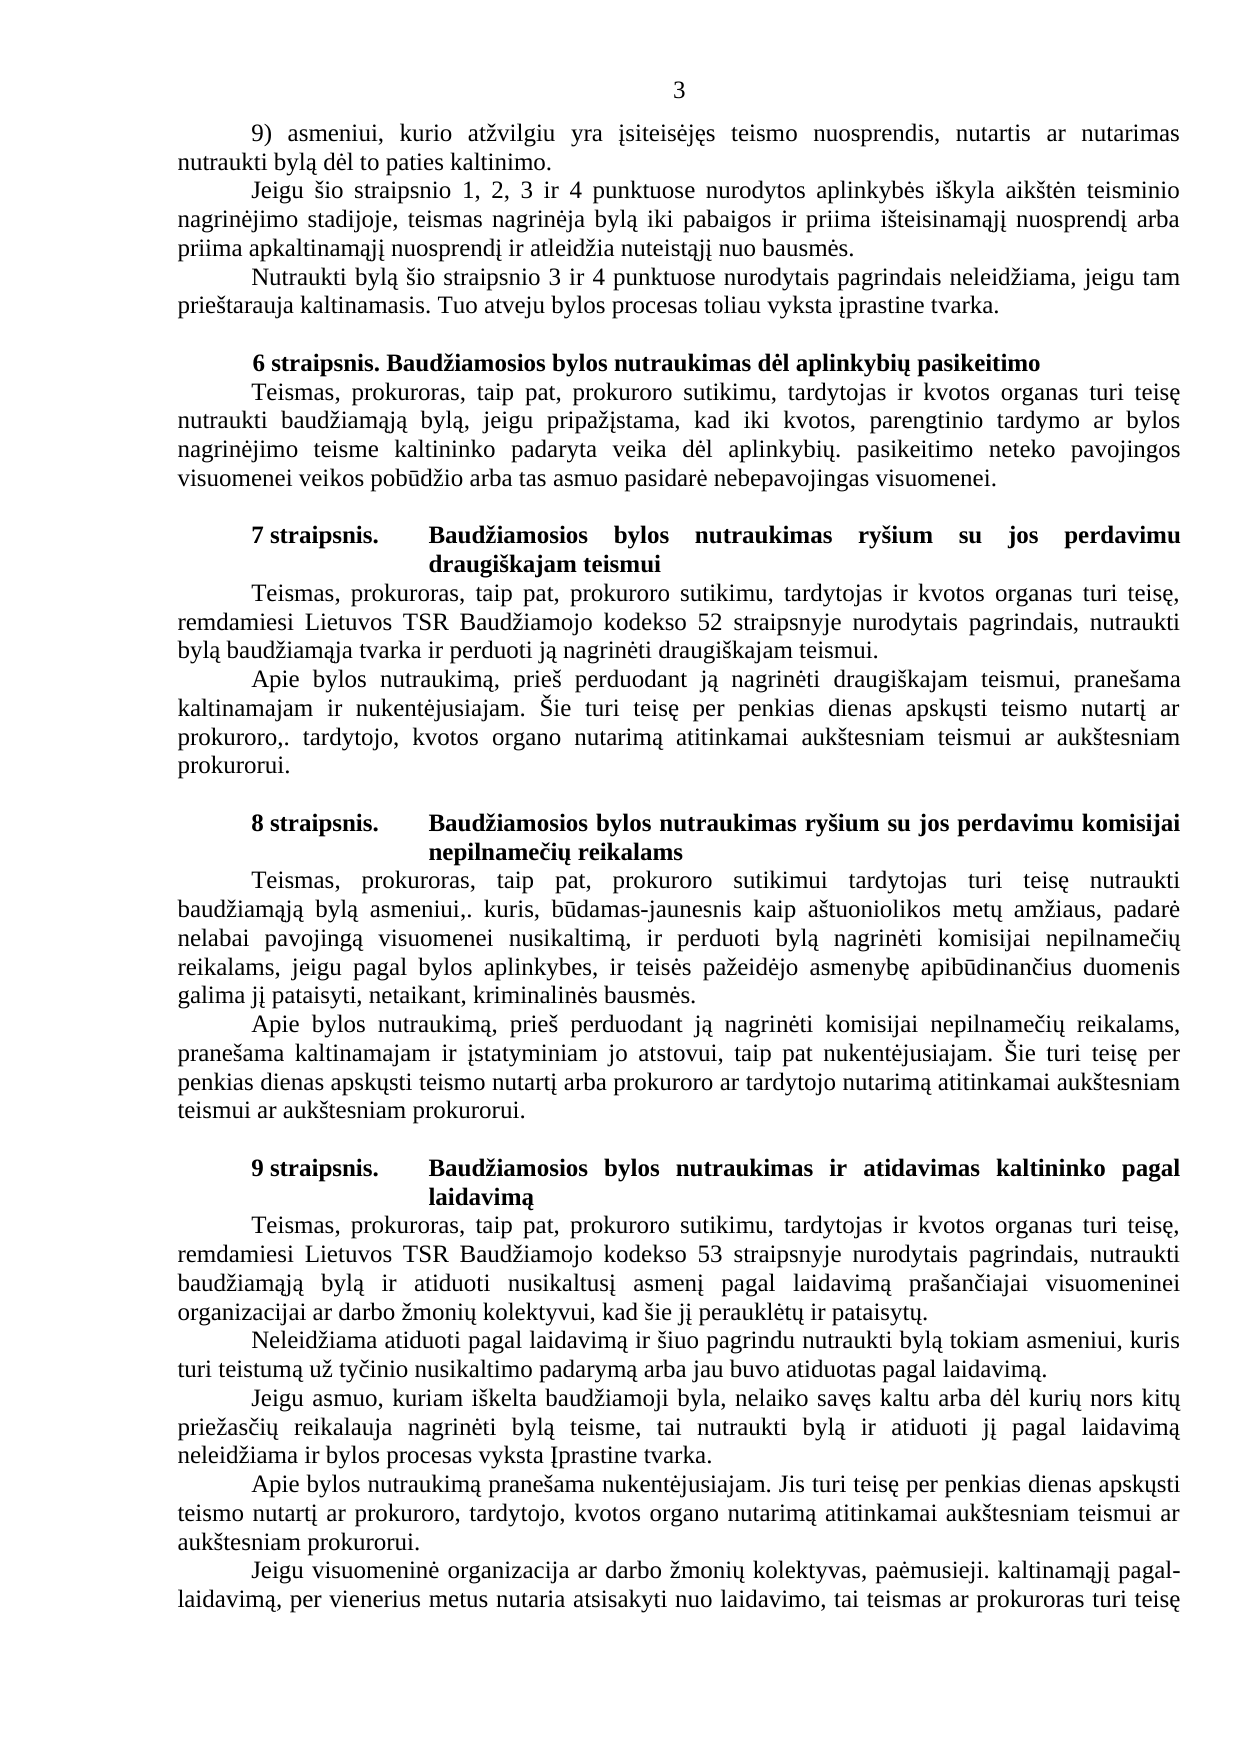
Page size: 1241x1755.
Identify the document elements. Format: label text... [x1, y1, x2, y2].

text Apie bylos nutraukimą pranešama nukentėjusiajam. Jis turi teisę per penkias dienas apskųsti teismo nutartį ar prokuroro, tardytojo, kvotos organo nutarimą atitinkamai aukštesniam teismui ar aukštesniam prokurorui. [177, 1469, 1181, 1556]
text Jeigu visuomeninė organizacija ar darbo žmonių kolektyvas, paėmusieji. kaltinamąjį pagal- laidavimą, per vienerius metus nutaria atsisakyti nuo laidavimo, tai teismas ar prokuroras turi teisę [177, 1556, 1181, 1613]
text 9 straipsnis. Baudžiamosios bylos nutraukimas ir atidavimas kaltininko pagal laidavimą [251, 1153, 1181, 1211]
text 7 straipsnis. Baudžiamosios bylos nutraukimas ryšium su jos perdavimu draugiškajam teismui [251, 521, 1181, 578]
text Jeigu šio straipsnio 1, 2, 3 ir 4 punktuose nurodytos aplinkybės iškyla aikštėn teisminio nagrinėjimo stadijoje, teismas nagrinėja bylą iki pabaigos ir priima išteisinamąjį nuosprendį arba priima apkaltinamąjį nuosprendį ir atleidžia nuteistąjį nuo bausmės. [177, 176, 1181, 262]
text Teismas, prokuroras, taip pat, prokuroro sutikimu, tardytojas ir kvotos organas turi teisę, remdamiesi Lietuvos TSR Baudžiamojo kodekso 52 straipsnyje nurodytais pagrindais, nutraukti bylą baudžiamąja tvarka ir perduoti ją nagrinėti draugiškajam teismui. [177, 578, 1181, 664]
text Teismas, prokuroras, taip pat, prokuroro sutikimu, tardytojas ir kvotos organas turi teisę, remdamiesi Lietuvos TSR Baudžiamojo kodekso 53 straipsnyje nurodytais pagrindais, nutraukti baudžiamąją bylą ir atiduoti nusikaltusį asmenį pagal laidavimą prašančiajai visuomeninei organizacijai ar darbo žmonių kolektyvui, kad šie jį perauklėtų ir pataisytų. [177, 1211, 1181, 1326]
text Nutraukti bylą šio straipsnio 3 ir 4 punktuose nurodytais pagrindais neleidžiama, jeigu tam prieštarauja kaltinamasis. Tuo atveju bylos procesas toliau vyksta įprastine tvarka. [177, 262, 1181, 319]
text Jeigu asmuo, kuriam iškelta baudžiamoji byla, nelaiko savęs kaltu arba dėl kurių nors kitų priežasčių reikalauja nagrinėti bylą teisme, tai nutraukti bylą ir atiduoti jį pagal laidavimą neleidžiama ir bylos procesas vyksta Įprastine tvarka. [177, 1383, 1181, 1469]
text Teismas, prokuroras, taip pat, prokuroro sutikimui tardytojas turi teisę nutraukti baudžiamąją bylą asmeniui,. kuris, būdamas-jaunesnis kaip aštuoniolikos metų amžiaus, padarė nelabai pavojingą visuomenei nusikaltimą, ir perduoti bylą nagrinėti komisijai nepilnamečių reikalams, jeigu pagal bylos aplinkybes, ir teisės pažeidėjo asmenybę apibūdinančius duomenis galima jį pataisyti, netaikant, kriminalinės bausmės. [177, 866, 1181, 1009]
text Apie bylos nutraukimą, prieš perduodant ją nagrinėti draugiškajam teismui, pranešama kaltinamajam ir nukentėjusiajam. Šie turi teisę per penkias dienas apskųsti teismo nutartį ar prokuroro,. tardytojo, kvotos organo nutarimą atitinkamai aukštesniam teismui ar aukštesniam prokurorui. [177, 664, 1181, 779]
text 6 straipsnis. Baudžiamosios bylos nutraukimas dėl aplinkybių pasikeitimo [177, 348, 1181, 377]
text 8 straipsnis. Baudžiamosios bylos nutraukimas ryšium su jos perdavimu komisijai nepilnamečių reikalams [251, 808, 1181, 866]
text 9) asmeniui, kurio atžvilgiu yra įsiteisėjęs teismo nuosprendis, nutartis ar nutarimas nutraukti bylą dėl to paties kaltinimo. [177, 118, 1181, 176]
text Teismas, prokuroras, taip pat, prokuroro sutikimu, tardytojas ir kvotos organas turi teisę nutraukti baudžiamąją bylą, jeigu pripažįstama, kad iki kvotos, parengtinio tardymo ar bylos nagrinėjimo teisme kaltininko padaryta veika dėl aplinkybių. pasikeitimo neteko pavojingos visuomenei veikos pobūdžio arba tas asmuo pasidarė nebepavojingas visuomenei. [177, 377, 1181, 492]
text Neleidžiama atiduoti pagal laidavimą ir šiuo pagrindu nutraukti bylą tokiam asmeniui, kuris turi teistumą už tyčinio nusikaltimo padarymą arba jau buvo atiduotas pagal laidavimą. [177, 1326, 1181, 1383]
text Apie bylos nutraukimą, prieš perduodant ją nagrinėti komisijai nepilnamečių reikalams, pranešama kaltinamajam ir įstatyminiam jo atstovui, taip pat nukentėjusiajam. Šie turi teisę per penkias dienas apskųsti teismo nutartį arba prokuroro ar tardytojo nutarimą atitinkamai aukštesniam teismui ar aukštesniam prokurorui. [177, 1009, 1181, 1124]
